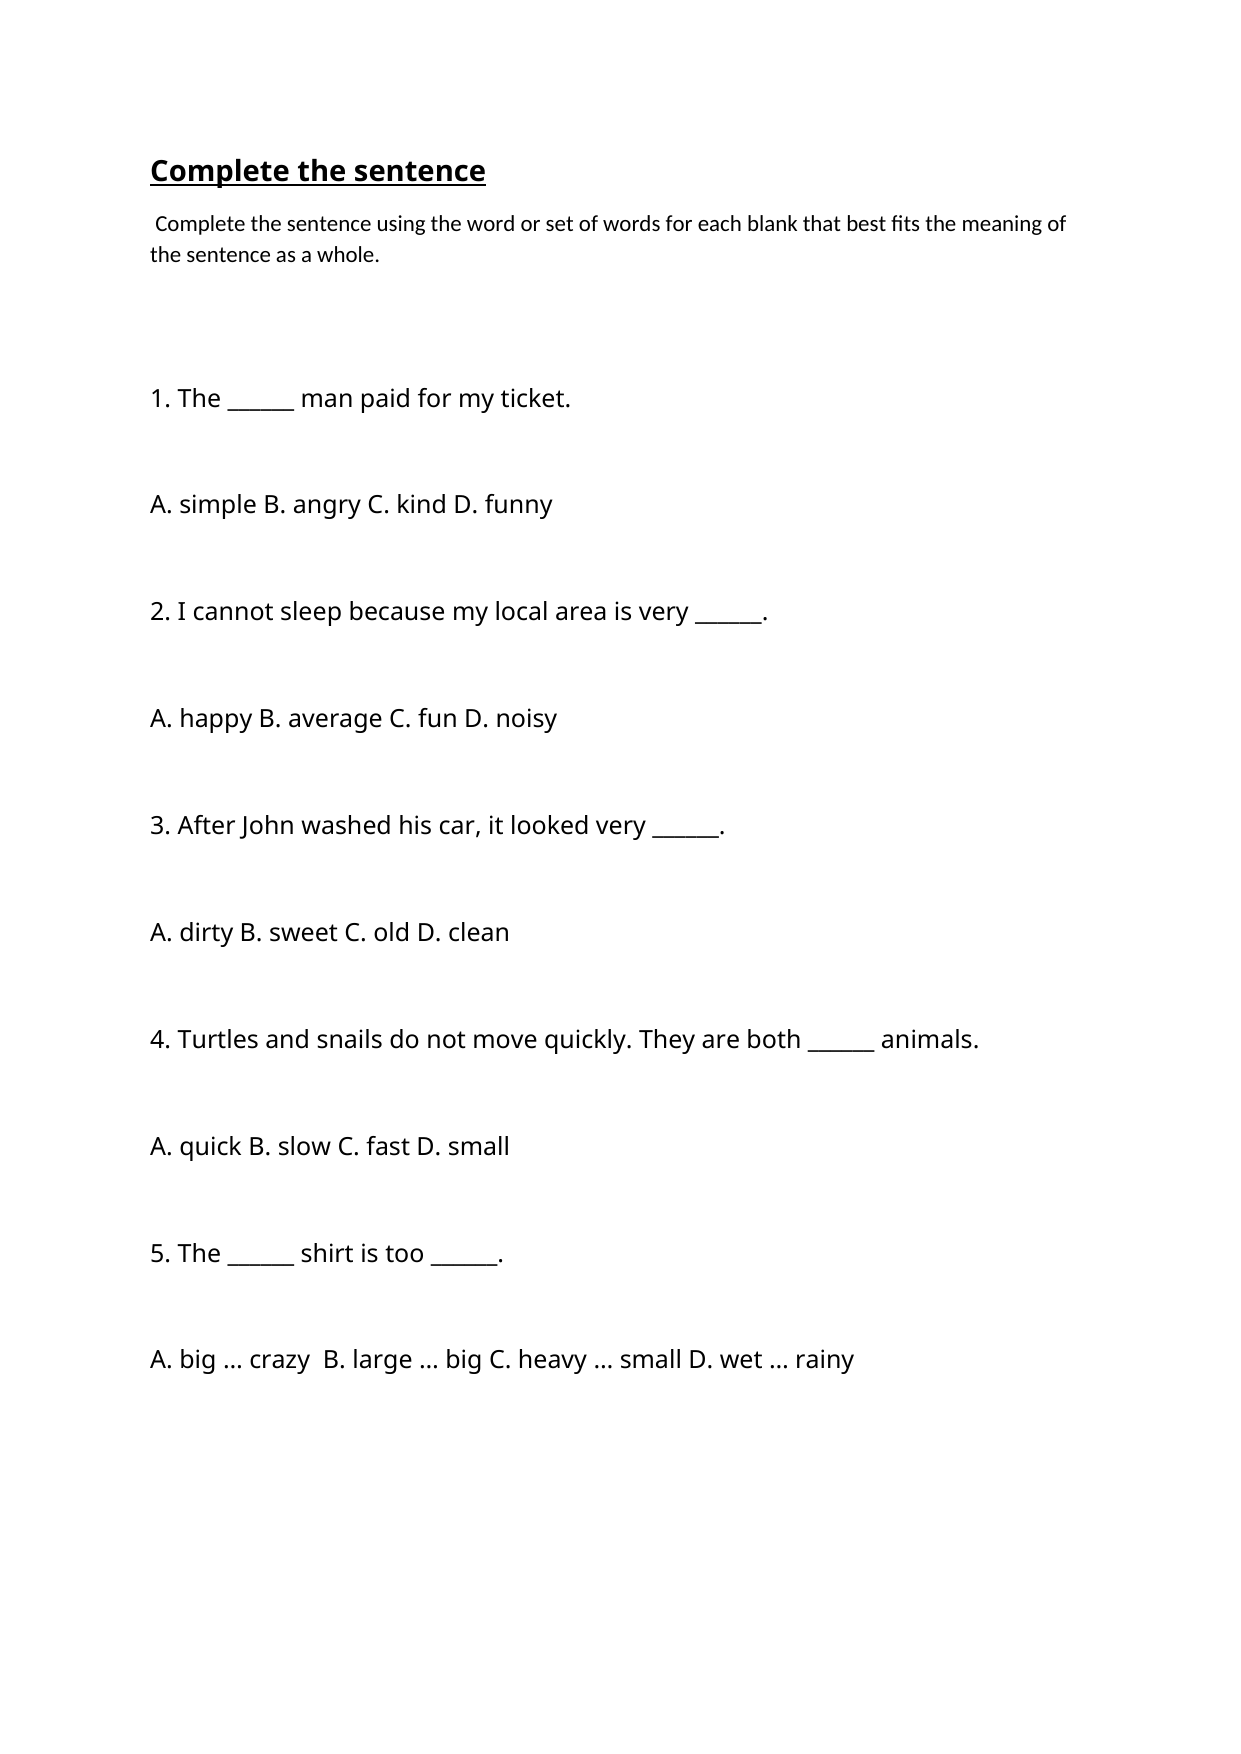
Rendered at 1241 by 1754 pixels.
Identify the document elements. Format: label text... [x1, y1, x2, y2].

text 2. I cannot sleep because my local area is very ______. [150, 594, 1090, 628]
text 3. After John washed his car, it looked very ______. [150, 808, 1090, 842]
text A. simple B. angry C. kind D. funny [150, 487, 1090, 521]
text Complete the sentence [150, 150, 1090, 190]
text A. happy B. average C. fun D. noisy [150, 701, 1090, 735]
text 5. The ______ shirt is too ______. [150, 1235, 1090, 1269]
text A. big … crazy B. large … big C. heavy … small D. wet … rainy [150, 1342, 1090, 1376]
text A. dirty B. sweet C. old D. clean [150, 915, 1090, 949]
text 1. The ______ man paid for my ticket. [150, 380, 1090, 414]
text A. quick B. slow C. fast D. small [150, 1128, 1090, 1162]
text Complete the sentence using the word or set of words for each blank that best fits the meaning of the sentence as a whole. [150, 209, 1090, 268]
text 4. Turtles and snails do not move quickly. They are both ______ animals. [150, 1022, 1090, 1056]
